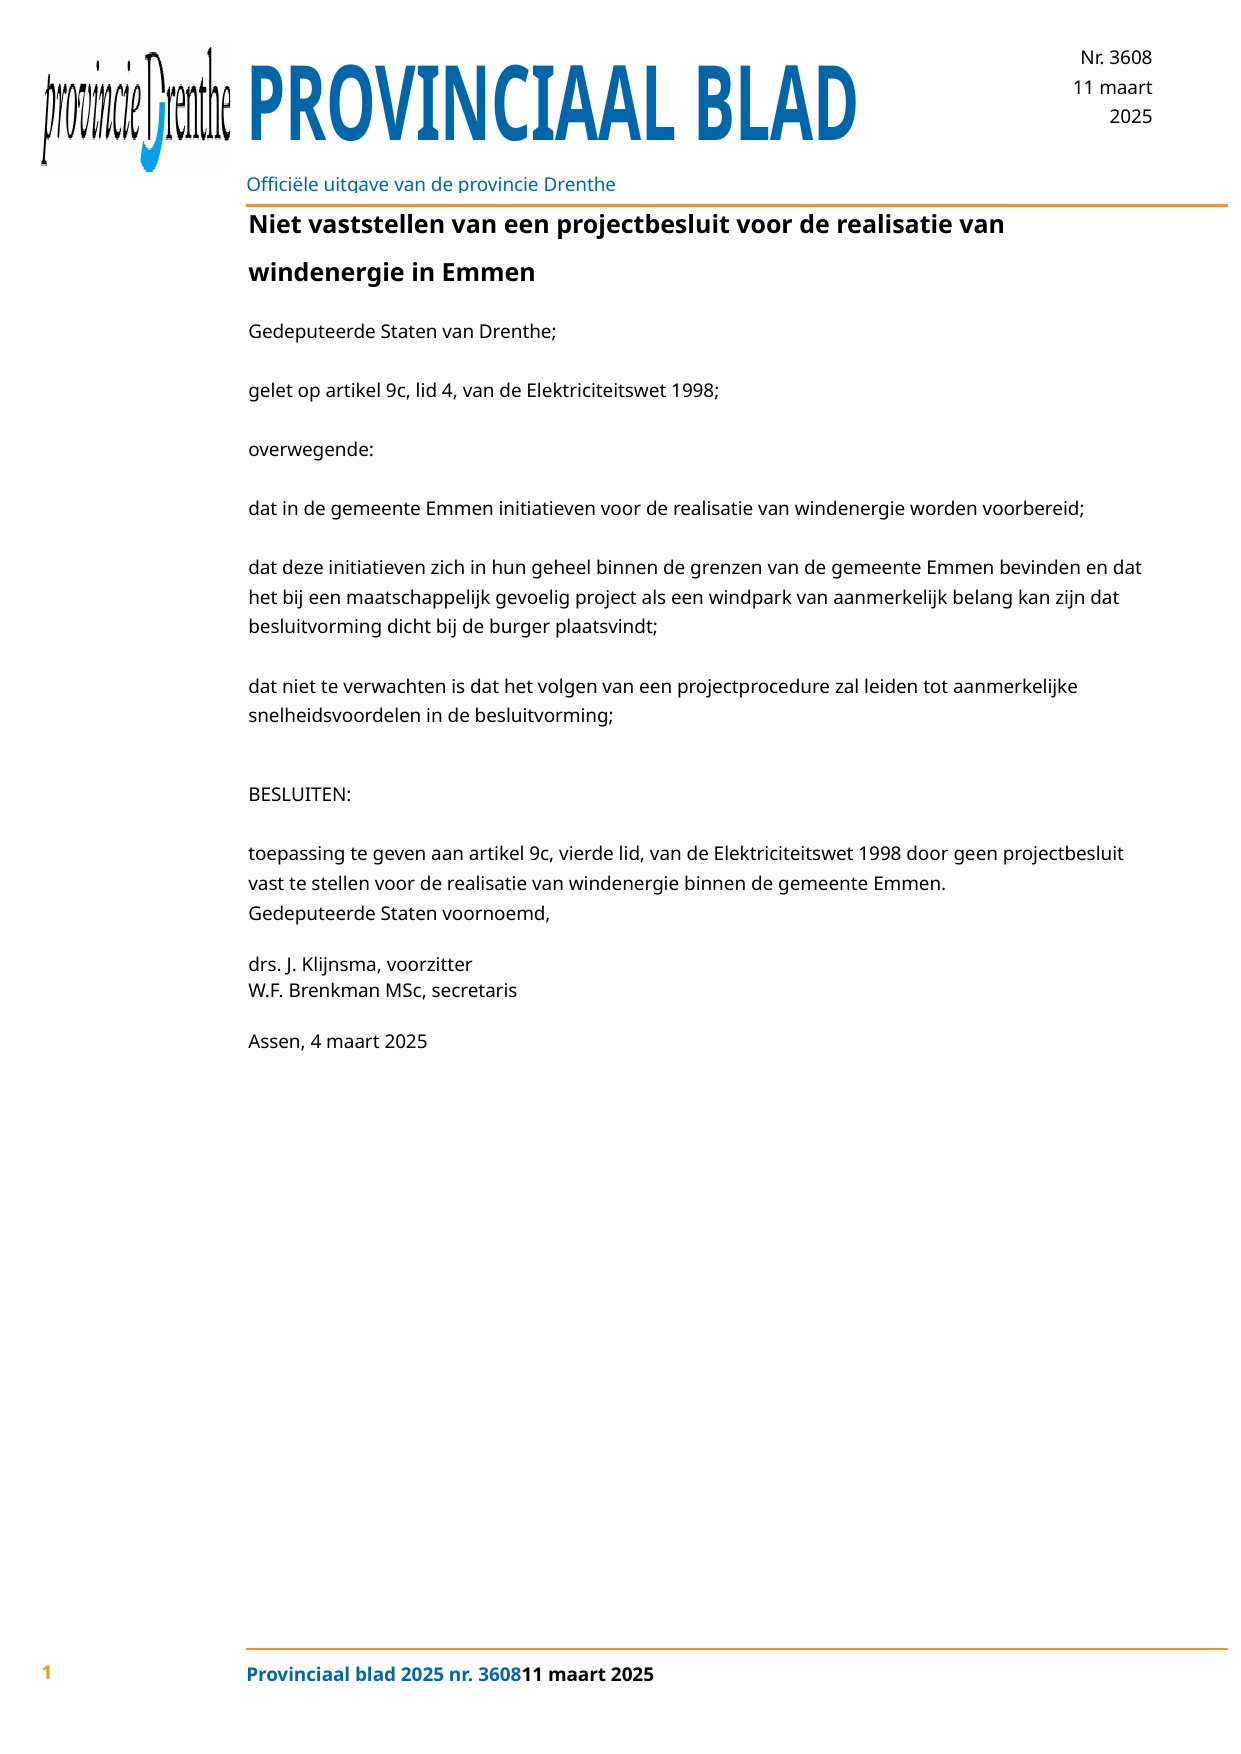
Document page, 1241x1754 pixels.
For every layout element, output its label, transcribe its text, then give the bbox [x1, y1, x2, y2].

text dat deze initiatieven zich in hun geheel binnen de grenzen van de gemeente Emmen bevinden en dat het bij een maatschappelijk gevoelig project als een windpark van aanmerkelijk belang kan zijn dat besluitvorming dicht bij de burger plaatsvindt; [248, 554, 1152, 639]
text gelet op artikel 9c, lid 4, van de Elektriciteitswet 1998; [248, 377, 1152, 403]
text toepassing te geven aan artikel 9c, vierde lid, van de Elektriciteitswet 1998 door geen projectbesluit vast te stellen voor de realisatie van windenergie binnen de gemeente Emmen. [248, 841, 1152, 896]
text W.F. Brenkman MSc, secretaris [248, 977, 1152, 1003]
text dat in de gemeente Emmen initiatieven voor de realisatie van windenergie worden voorbereid; [248, 495, 1152, 521]
picture [41, 47, 231, 172]
text Gedeputeerde Staten voornoemd, [248, 900, 1152, 925]
text Gedeputeerde Staten van Drenthe; [248, 318, 1152, 344]
text overwegende: [248, 436, 1152, 462]
text BESLUITEN: [248, 781, 1152, 807]
text dat niet te verwachten is dat het volgen van een projectprocedure zal leiden tot aanmerkelijke snelheidsvoordelen in de besluitvorming; [248, 673, 1152, 728]
text drs. J. Klijnsma, voorzitter [248, 951, 1152, 977]
text Assen, 4 maart 2025 [248, 1028, 1152, 1054]
text Niet vaststellen van een projectbesluit voor de realisatie van windenergie in Emmen [248, 207, 1152, 288]
